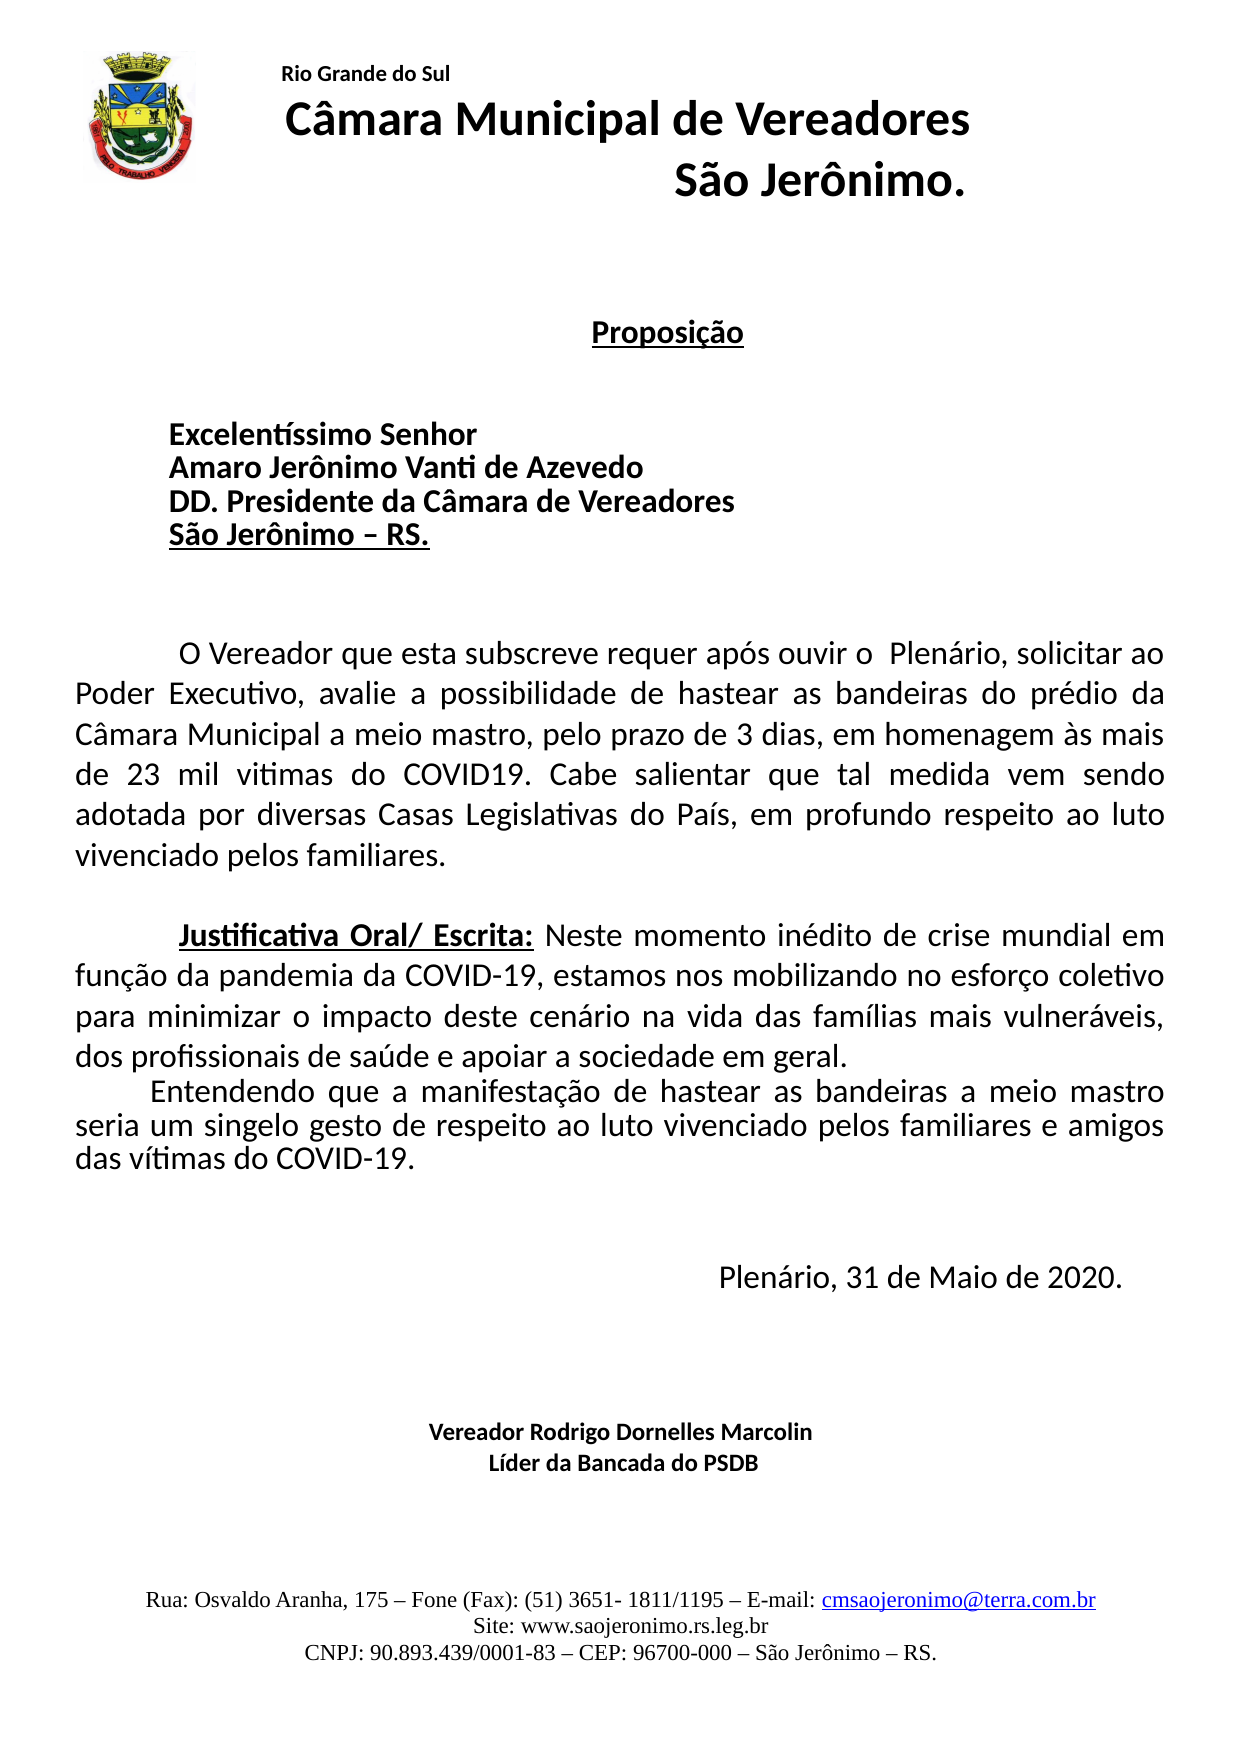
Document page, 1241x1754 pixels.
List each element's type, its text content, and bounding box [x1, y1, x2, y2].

text São Jerônimo – RS. [169, 519, 1110, 552]
subtitle Proposição [225, 311, 1110, 352]
text Vereador Rodrigo Dornelles Marcolin [75, 1417, 1166, 1447]
text DD. Presidente da Câmara de Vereadores [169, 485, 1110, 519]
text Plenário, 31 de Maio de 2020. [169, 1256, 1123, 1297]
text Amaro Jerônimo Vanti de Azevedo [169, 452, 1110, 485]
text Excelentíssimo Senhor [169, 419, 1110, 452]
text Entendendo que a manifestação de hastear as bandeiras a meio mastro seria um singelo gesto de respeito ao luto vivenciado pelos familiares e amigos das vítimas do COVID-19. [75, 1076, 1166, 1176]
text Justificativa Oral/ Escrita: Neste momento inédito de crise mundial em função da pandemia da COVID-19, estamos nos mobilizando no esforço coletivo para minimizar o impacto deste cenário na vida das famílias mais vulneráveis, dos profissionais de saúde e apoiar a sociedade em geral. [75, 914, 1166, 1076]
text Líder da Bancada do PSDB [75, 1447, 1166, 1478]
text O Vereador que esta subscreve requer após ouvir o Plenário, solicitar ao Poder Executivo, avalie a possibilidade de hastear as bandeiras do prédio da Câmara Municipal a meio mastro, pelo prazo de 3 dias, em homenagem às mais de 23 mil vitimas do COVID19. Cabe salientar que tal medida vem sendo adotada por diversas Casas Legislativas do País, em profundo respeito ao luto vivenciado pelos familiares. [75, 632, 1166, 874]
